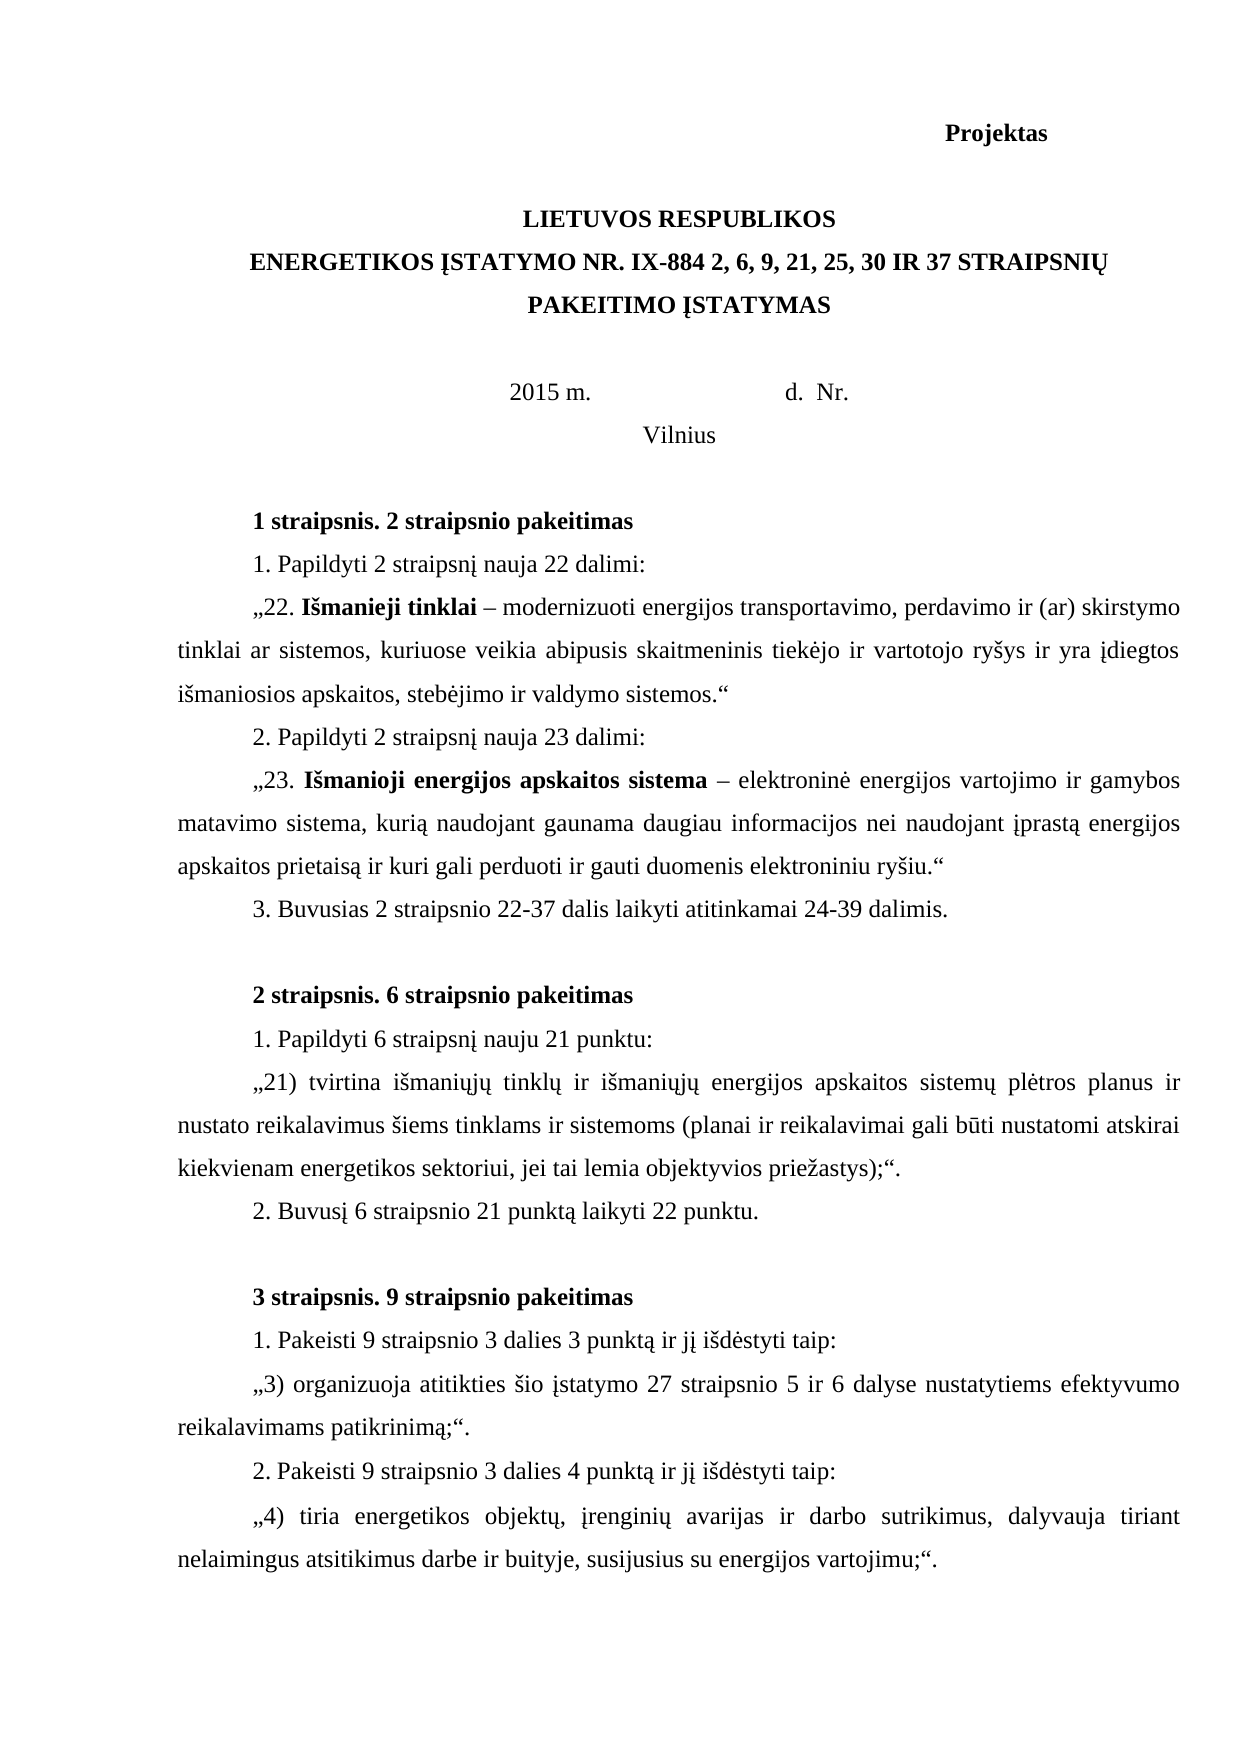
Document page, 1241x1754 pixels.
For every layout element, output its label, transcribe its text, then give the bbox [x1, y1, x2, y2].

text LIETUVOS RESPUBLIKOS [83, 204, 1181, 233]
text „3) organizuoja atitikties šio įstatymo 27 straipsnio 5 ir 6 dalyse nustatytiems efektyvumo reikalavimams patikrinimą;“. [177, 1369, 1181, 1441]
text ENERGETIKOS ĮSTATYMO NR. IX-884 2, 6, 9, 21, 25, 30 IR 37 STRAIPSNIŲ PAKEITIMO ĮSTATYMAS [177, 247, 1181, 319]
text 3. Buvusias 2 straipsnio 22-37 dalis laikyti atitinkamai 24-39 dalimis. [177, 894, 1181, 923]
text „4) tiria energetikos objektų, įrenginių avarijas ir darbo sutrikimus, dalyvauja tiriant nelaimingus atsitikimus darbe ir buityje, susijusius su energijos vartojimu;“. [177, 1501, 1181, 1573]
text 1. Papildyti 6 straipsnį nauju 21 punktu: [177, 1024, 1181, 1052]
text 2. Buvusį 6 straipsnio 21 punktą laikyti 22 punktu. [177, 1196, 1181, 1225]
text „22. Išmanieji tinklai – modernizuoti energijos transportavimo, perdavimo ir (ar) skirstymo tinklai ar sistemos, kuriuose veikia abipusis skaitmeninis tiekėjo ir vartotojo ryšys ir yra įdiegtos išmaniosios apskaitos, stebėjimo ir valdymo sistemos.“ [177, 592, 1181, 707]
text Projektas [945, 118, 1181, 147]
text 2. Papildyti 2 straipsnį nauja 23 dalimi: [177, 722, 1181, 751]
text 1. Papildyti 2 straipsnį nauja 22 dalimi: [177, 549, 1181, 578]
text „23. Išmanioji energijos apskaitos sistema – elektroninė energijos vartojimo ir gamybos matavimo sistema, kurią naudojant gaunama daugiau informacijos nei naudojant įprastą energijos apskaitos prietaisą ir kuri gali perduoti ir gauti duomenis elektroniniu ryšiu.“ [177, 765, 1181, 880]
text Vilnius [83, 420, 1181, 449]
text 3 straipsnis. 9 straipsnio pakeitimas [177, 1282, 1181, 1311]
text 2. Pakeisti 9 straipsnio 3 dalies 4 punktą ir jį išdėstyti taip: [177, 1455, 1181, 1486]
text 2 straipsnis. 6 straipsnio pakeitimas [177, 981, 1181, 1009]
text 2015 m. d. Nr. [83, 377, 1181, 406]
text 1 straipsnis. 2 straipsnio pakeitimas [177, 506, 1181, 535]
text „21) tvirtina išmaniųjų tinklų ir išmaniųjų energijos apskaitos sistemų plėtros planus ir nustato reikalavimus šiems tinklams ir sistemoms (planai ir reikalavimai gali būti nustatomi atskirai kiekvienam energetikos sektoriui, jei tai lemia objektyvios priežastys);“. [177, 1067, 1181, 1182]
text 1. Pakeisti 9 straipsnio 3 dalies 3 punktą ir jį išdėstyti taip: [177, 1326, 1181, 1354]
